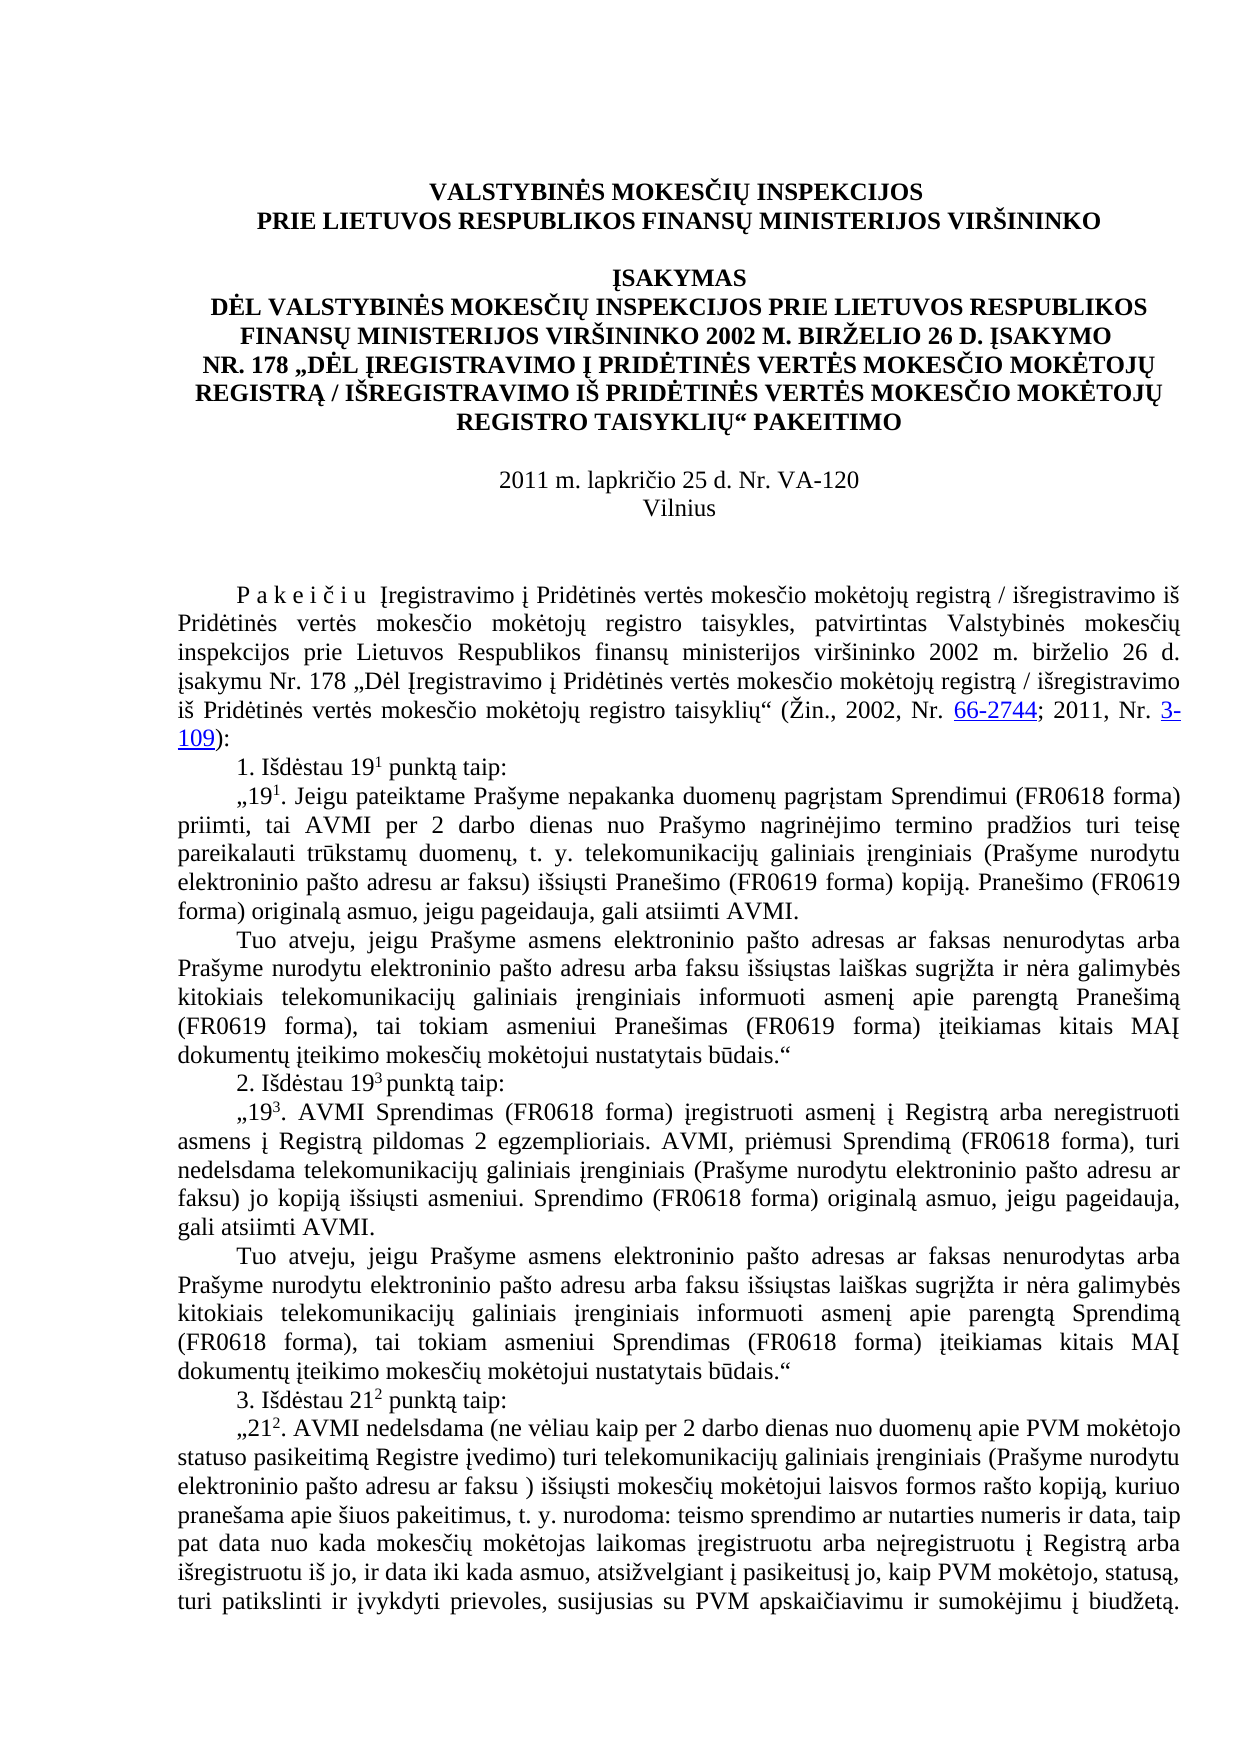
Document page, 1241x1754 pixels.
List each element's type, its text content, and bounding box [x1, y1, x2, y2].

text 2. Išdėstau 193 punktą taip: [177, 1068, 1181, 1097]
text Pakeičiu Įregistravimo į Pridėtinės vertės mokesčio mokėtojų registrą / išregistravimo iš Pridėtinės vertės mokesčio mokėtojų registro taisykles, patvirtintas Valstybinės mokesčių inspekcijos prie Lietuvos Respublikos finansų ministerijos viršininko 2002 m. birželio 26 d. įsakymu Nr. 178 „Dėl Įregistravimo į Pridėtinės vertės mokesčio mokėtojų registrą / išregistravimo iš Pridėtinės vertės mokesčio mokėtojų registro taisyklių“ (Žin., 2002, Nr. 66-2744; 2011, Nr. 3-109): [177, 580, 1181, 752]
text 2011 m. lapkričio 25 d. Nr. VA-120 [177, 465, 1181, 493]
text 3. Išdėstau 212 punktą taip: [177, 1385, 1181, 1413]
text „212. AVMI nedelsdama (ne vėliau kaip per 2 darbo dienas nuo duomenų apie PVM mokėtojo statuso pasikeitimą Registre įvedimo) turi telekomunikacijų galiniais įrenginiais (Prašyme nurodytu elektroninio pašto adresu ar faksu ) išsiųsti mokesčių mokėtojui laisvos formos rašto kopiją, kuriuo pranešama apie šiuos pakeitimus, t. y. nurodoma: teismo sprendimo ar nutarties numeris ir data, taip pat data nuo kada mokesčių mokėtojas laikomas įregistruotu arba neįregistruotu į Registrą arba išregistruotu iš jo, ir data iki kada asmuo, atsižvelgiant į pasikeitusį jo, kaip PVM mokėtojo, statusą, turi patikslinti ir įvykdyti prievoles, susijusias su PVM apskaičiavimu ir sumokėjimu į biudžetą. [177, 1413, 1181, 1615]
text 1. Išdėstau 191 punktą taip: [177, 752, 1181, 781]
text „191. Jeigu pateiktame Prašyme nepakanka duomenų pagrįstam Sprendimui (FR0618 forma) priimti, tai AVMI per 2 darbo dienas nuo Prašymo nagrinėjimo termino pradžios turi teisę pareikalauti trūkstamų duomenų, t. y. telekomunikacijų galiniais įrenginiais (Prašyme nurodytu elektroninio pašto adresu ar faksu) išsiųsti Pranešimo (FR0619 forma) kopiją. Pranešimo (FR0619 forma) originalą asmuo, jeigu pageidauja, gali atsiimti AVMI. [177, 781, 1181, 925]
text Tuo atveju, jeigu Prašyme asmens elektroninio pašto adresas ar faksas nenurodytas arba Prašyme nurodytu elektroninio pašto adresu arba faksu išsiųstas laiškas sugrįžta ir nėra galimybės kitokiais telekomunikacijų galiniais įrenginiais informuoti asmenį apie parengtą Pranešimą (FR0619 forma), tai tokiam asmeniui Pranešimas (FR0619 forma) įteikiamas kitais MAĮ dokumentų įteikimo mokesčių mokėtojui nustatytais būdais.“ [177, 925, 1181, 1068]
text ĮSAKYMAS [177, 263, 1181, 292]
text Tuo atveju, jeigu Prašyme asmens elektroninio pašto adresas ar faksas nenurodytas arba Prašyme nurodytu elektroninio pašto adresu arba faksu išsiųstas laiškas sugrįžta ir nėra galimybės kitokiais telekomunikacijų galiniais įrenginiais informuoti asmenį apie parengtą Sprendimą (FR0618 forma), tai tokiam asmeniui Sprendimas (FR0618 forma) įteikiamas kitais MAĮ dokumentų įteikimo mokesčių mokėtojui nustatytais būdais.“ [177, 1241, 1181, 1385]
text „193. AVMI Sprendimas (FR0618 forma) įregistruoti asmenį į Registrą arba neregistruoti asmens į Registrą pildomas 2 egzemplioriais. AVMI, priėmusi Sprendimą (FR0618 forma), turi nedelsdama telekomunikacijų galiniais įrenginiais (Prašyme nurodytu elektroninio pašto adresu ar faksu) jo kopiją išsiųsti asmeniui. Sprendimo (FR0618 forma) originalą asmuo, jeigu pageidauja, gali atsiimti AVMI. [177, 1097, 1181, 1241]
text VALSTYBINĖS MOKESČIŲ INSPEKCIJOS [177, 177, 1181, 206]
text PRIE LIETUVOS RESPUBLIKOS FINANSŲ MINISTERIJOS VIRŠININKO [177, 206, 1181, 235]
text Vilnius [177, 493, 1181, 522]
text DĖL VALSTYBINĖS MOKESČIŲ INSPEKCIJOS PRIE LIETUVOS RESPUBLIKOS FINANSŲ MINISTERIJOS VIRŠININKO 2002 M. BIRŽELIO 26 D. ĮSAKYMO Nr. 178 „DĖL ĮREGISTRAVIMO Į PRIDĖTINĖS VERTĖS MOKESČIO MOKĖTOJŲ REGISTRĄ / IŠREGISTRAVIMO IŠ PRIDĖTINĖS VERTĖS MOKESČIO MOKĖTOJŲ REGISTRO TAISYKLIŲ“ PAKEITIMO [177, 292, 1181, 436]
